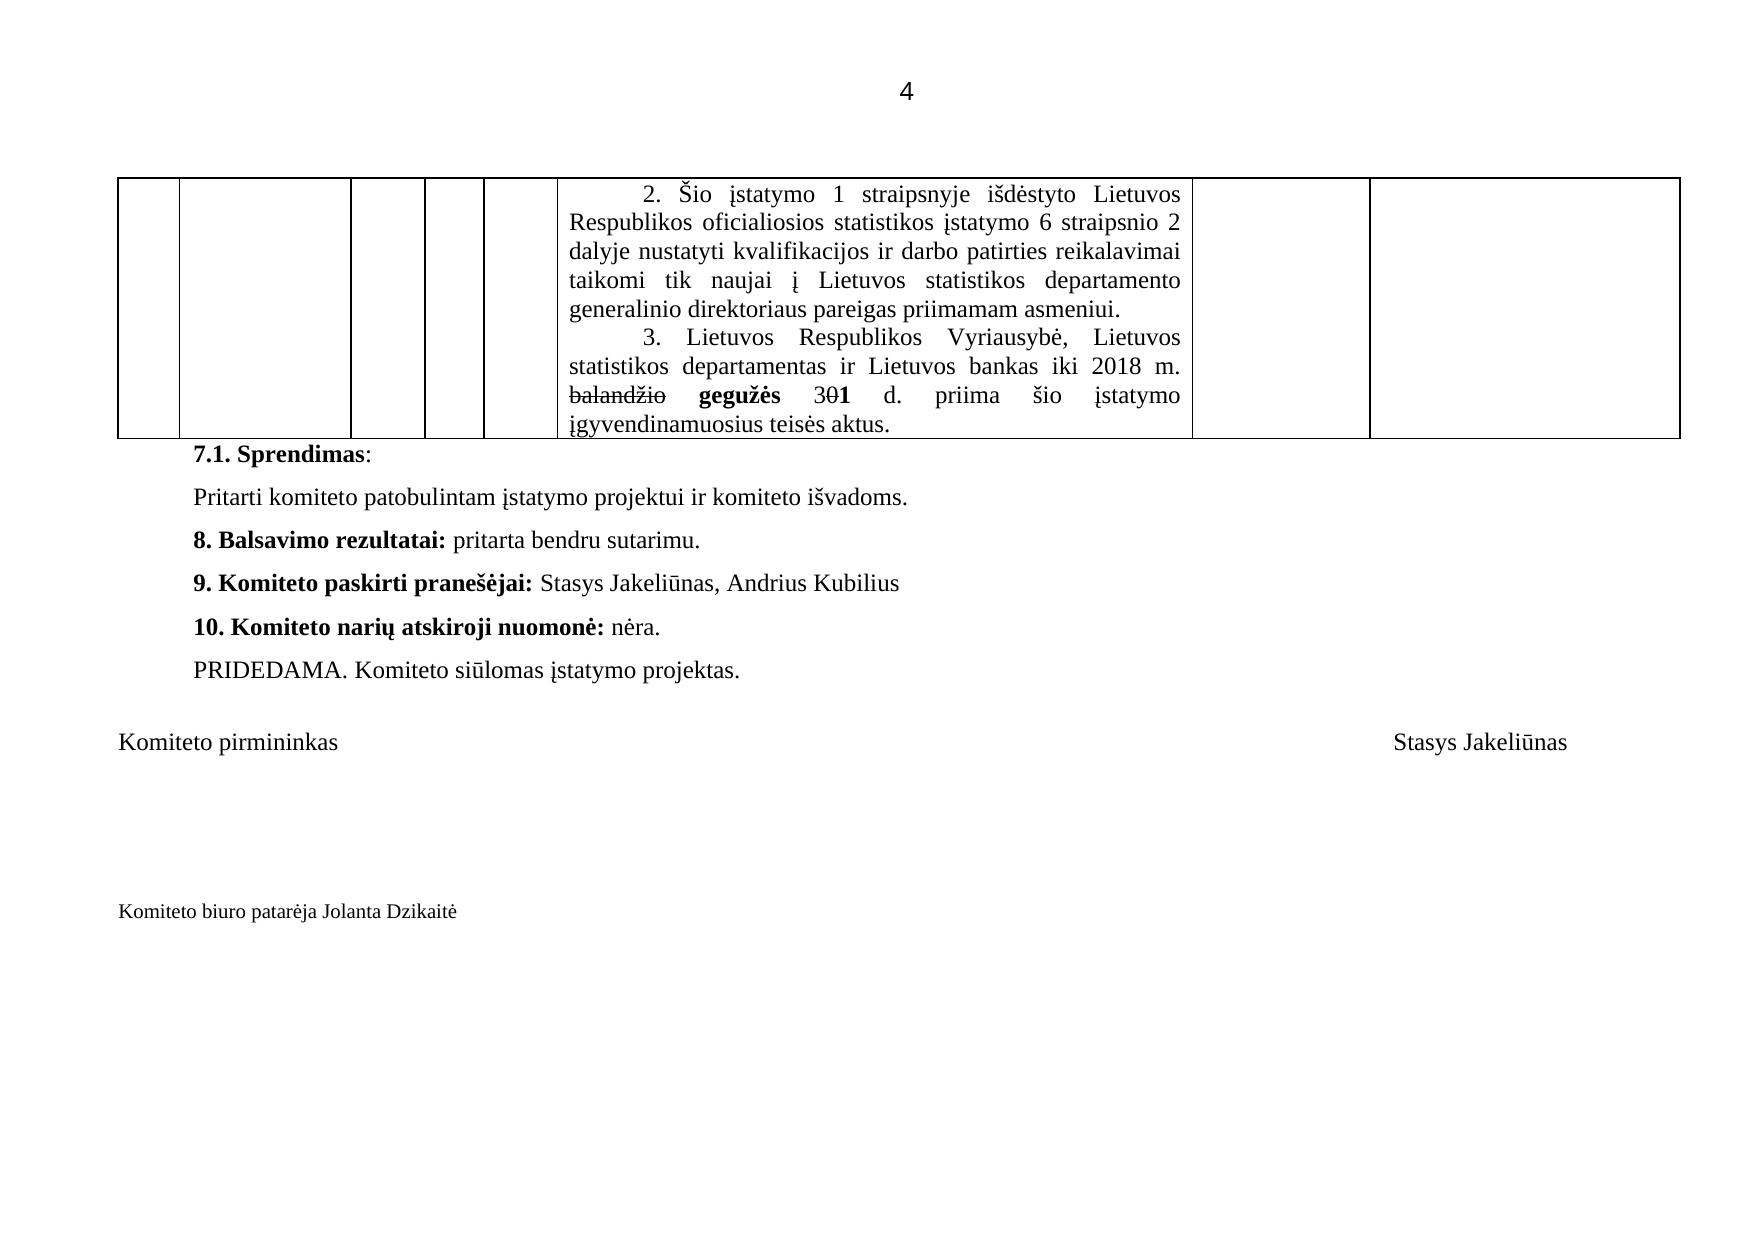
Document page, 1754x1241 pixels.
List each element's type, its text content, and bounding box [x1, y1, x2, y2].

table_cell [1371, 179, 1679, 437]
table_cell [352, 179, 424, 437]
table_cell [1193, 179, 1369, 437]
text 9. Komiteto paskirti pranešėjai: Stasys Jakeliūnas, Andrius Kubilius [118, 568, 1695, 597]
text 7.1. Sprendimas: [118, 439, 1695, 468]
table_cell 2. Šio įstatymo 1 straipsnyje išdėstyto Lietuvos Respublikos oficialiosios statistikos įstatymo 6 straipsnio 2 dalyje nustatyti kvalifikacijos ir darbo patirties reikalavimai taikomi tik naujai į Lietuvos statistikos departamento generalinio direktoriaus pareigas priimamam asmeniui. 3. Lietuvos Respublikos Vyriausybė, Lietuvos statistikos departamentas ir Lietuvos bankas iki 2018 m. balandžio gegužės 301 d. priima šio įstatymo įgyvendinamuosius teisės aktus. [558, 179, 1192, 437]
text Pritarti komiteto patobulintam įstatymo projektui ir komiteto išvadoms. [118, 482, 1695, 511]
table_cell [180, 179, 350, 437]
text Komiteto biuro patarėja Jolanta Dzikaitė [118, 899, 1695, 923]
text 8. Balsavimo rezultatai: pritarta bendru sutarimu. [118, 525, 1695, 554]
table_cell [119, 179, 179, 437]
table_cell [426, 179, 483, 437]
text 10. Komiteto narių atskiroji nuomonė: nėra. [118, 612, 1695, 640]
text PRIDEDAMA. Komiteto siūlomas įstatymo projektas. [118, 655, 1695, 683]
table_cell [485, 179, 557, 437]
text Komiteto pirmininkas Stasys Jakeliūnas [118, 727, 1695, 755]
